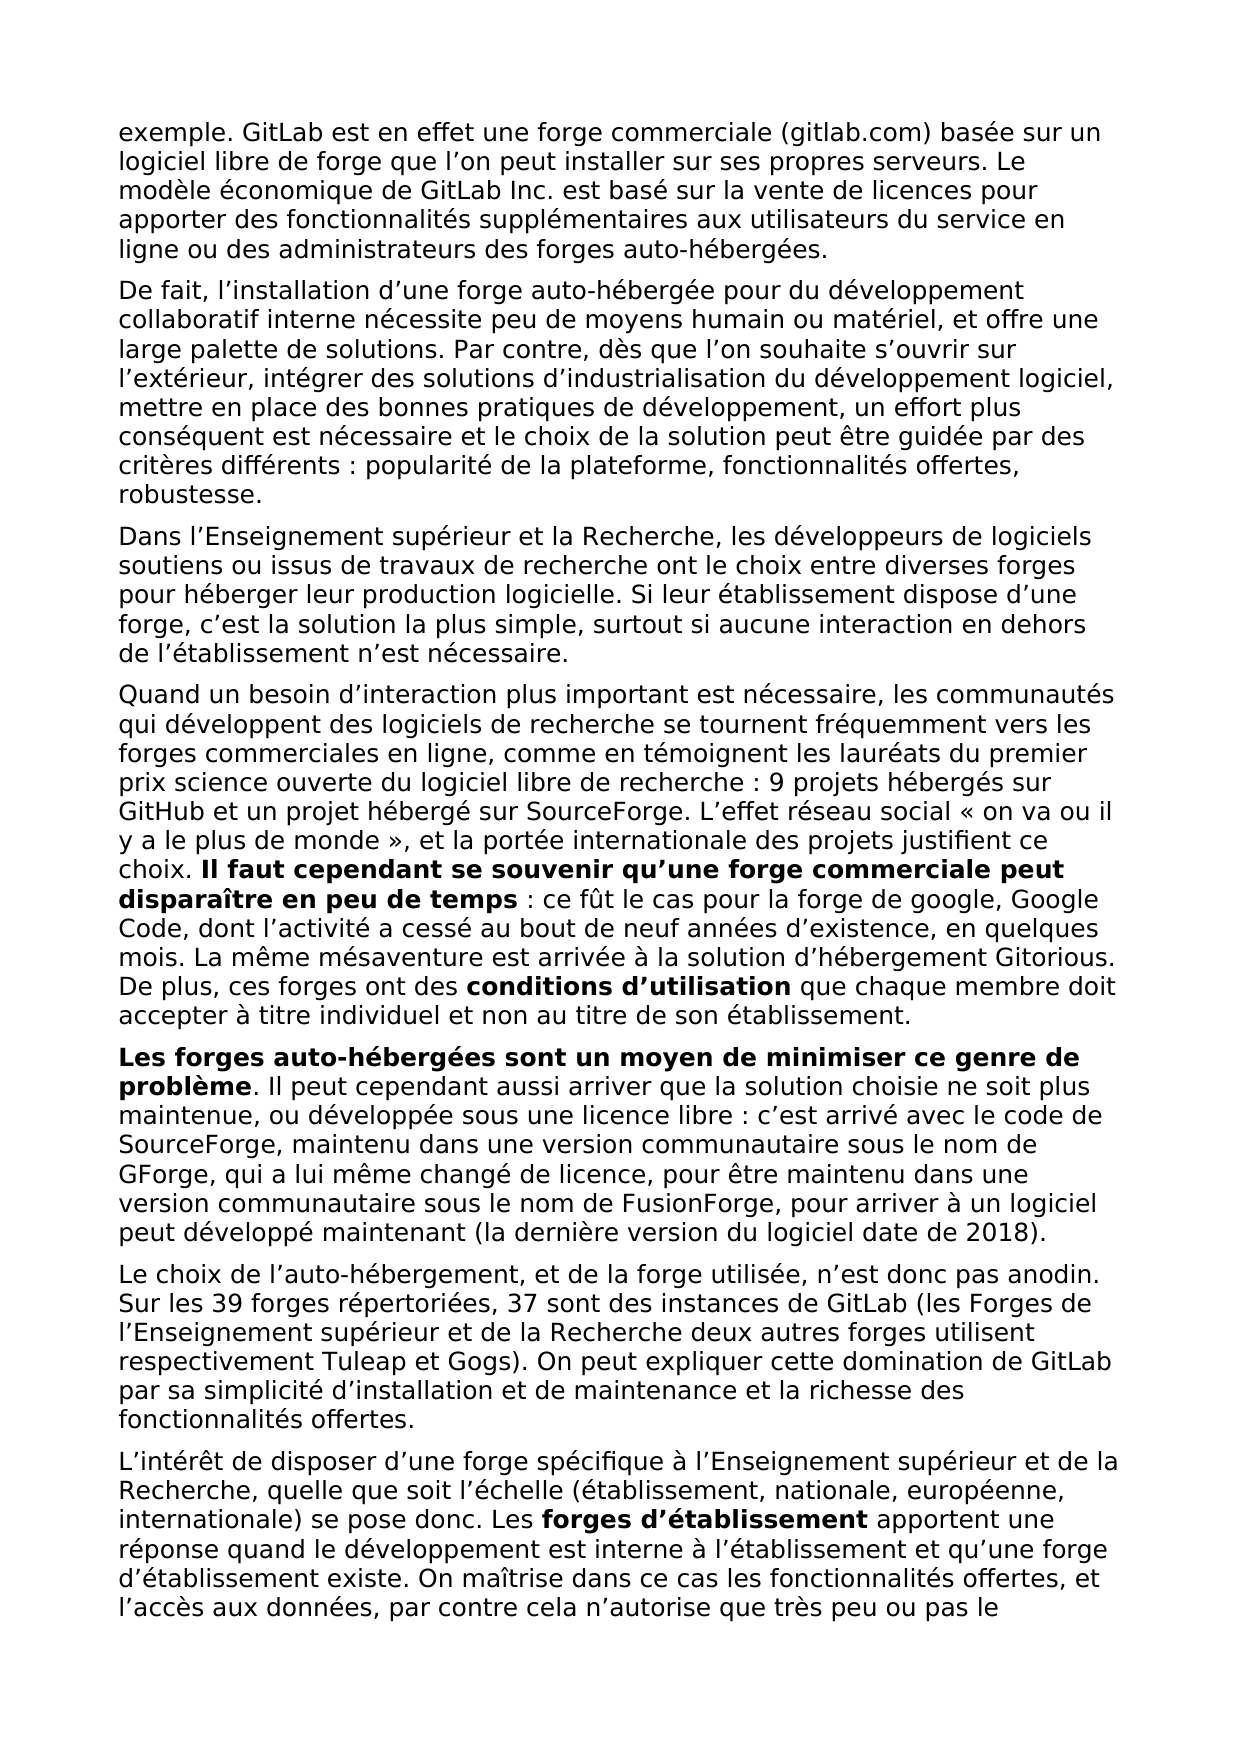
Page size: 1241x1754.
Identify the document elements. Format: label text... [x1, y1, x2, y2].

text exemple. GitLab est en effet une forge commerciale (gitlab.com) basée sur un logiciel libre de forge que l’on peut installer sur ses propres serveurs. Le modèle économique de GitLab Inc. est basé sur la vente de licences pour apporter des fonctionnalités supplémentaires aux utilisateurs du service en ligne ou des administrateurs des forges auto-hébergées. [118, 118, 1122, 264]
text Quand un besoin d’interaction plus important est nécessaire, les communautés qui développent des logiciels de recherche se tournent fréquemment vers les forges commerciales en ligne, comme en témoignent les lauréats du premier prix science ouverte du logiciel libre de recherche : 9 projets hébergés sur GitHub et un projet hébergé sur SourceForge. L’effet réseau social « on va ou il y a le plus de monde », et la portée internationale des projets justifient ce choix. Il faut cependant se souvenir qu’une forge commerciale peut disparaître en peu de temps : ce fût le cas pour la forge de google, Google Code, dont l’activité a cessé au bout de neuf années d’existence, en quelques mois. La même mésaventure est arrivée à la solution d’hébergement Gitorious. De plus, ces forges ont des conditions d’utilisation que chaque membre doit accepter à titre individuel et non au titre de son établissement. [118, 681, 1122, 1031]
text Le choix de l’auto-hébergement, et de la forge utilisée, n’est donc pas anodin. Sur les 39 forges répertoriées, 37 sont des instances de GitLab (les Forges de l’Enseignement supérieur et de la Recherche deux autres forges utilisent respectivement Tuleap et Gogs). On peut expliquer cette domination de GitLab par sa simplicité d’installation et de maintenance et la richesse des fonctionnalités offertes. [118, 1260, 1122, 1435]
text L’intérêt de disposer d’une forge spécifique à l’Enseignement supérieur et de la Recherche, quelle que soit l’échelle (établissement, nationale, européenne, internationale) se pose donc. Les forges d’établissement apportent une réponse quand le développement est interne à l’établissement et qu’une forge d’établissement existe. On maîtrise dans ce cas les fonctionnalités offertes, et l’accès aux données, par contre cela n’autorise que très peu ou pas le [118, 1447, 1122, 1622]
text Les forges auto-hébergées sont un moyen de minimiser ce genre de problème. Il peut cependant aussi arriver que la solution choisie ne soit plus maintenue, ou développée sous une licence libre : c’est arrivé avec le code de SourceForge, maintenu dans une version communautaire sous le nom de GForge, qui a lui même changé de licence, pour être maintenu dans une version communautaire sous le nom de FusionForge, pour arriver à un logiciel peut développé maintenant (la dernière version du logiciel date de 2018). [118, 1043, 1122, 1247]
text Dans l’Enseignement supérieur et la Recherche, les développeurs de logiciels soutiens ou issus de travaux de recherche ont le choix entre diverses forges pour héberger leur production logicielle. Si leur établissement dispose d’une forge, c’est la solution la plus simple, surtout si aucune interaction en dehors de l’établissement n’est nécessaire. [118, 522, 1122, 668]
text De fait, l’installation d’une forge auto-hébergée pour du développement collaboratif interne nécessite peu de moyens humain ou matériel, et offre une large palette de solutions. Par contre, dès que l’on souhaite s’ouvrir sur l’extérieur, intégrer des solutions d’industrialisation du développement logiciel, mettre en place des bonnes pratiques de développement, un effort plus conséquent est nécessaire et le choix de la solution peut être guidée par des critères différents : popularité de la plateforme, fonctionnalités offertes, robustesse. [118, 276, 1122, 510]
